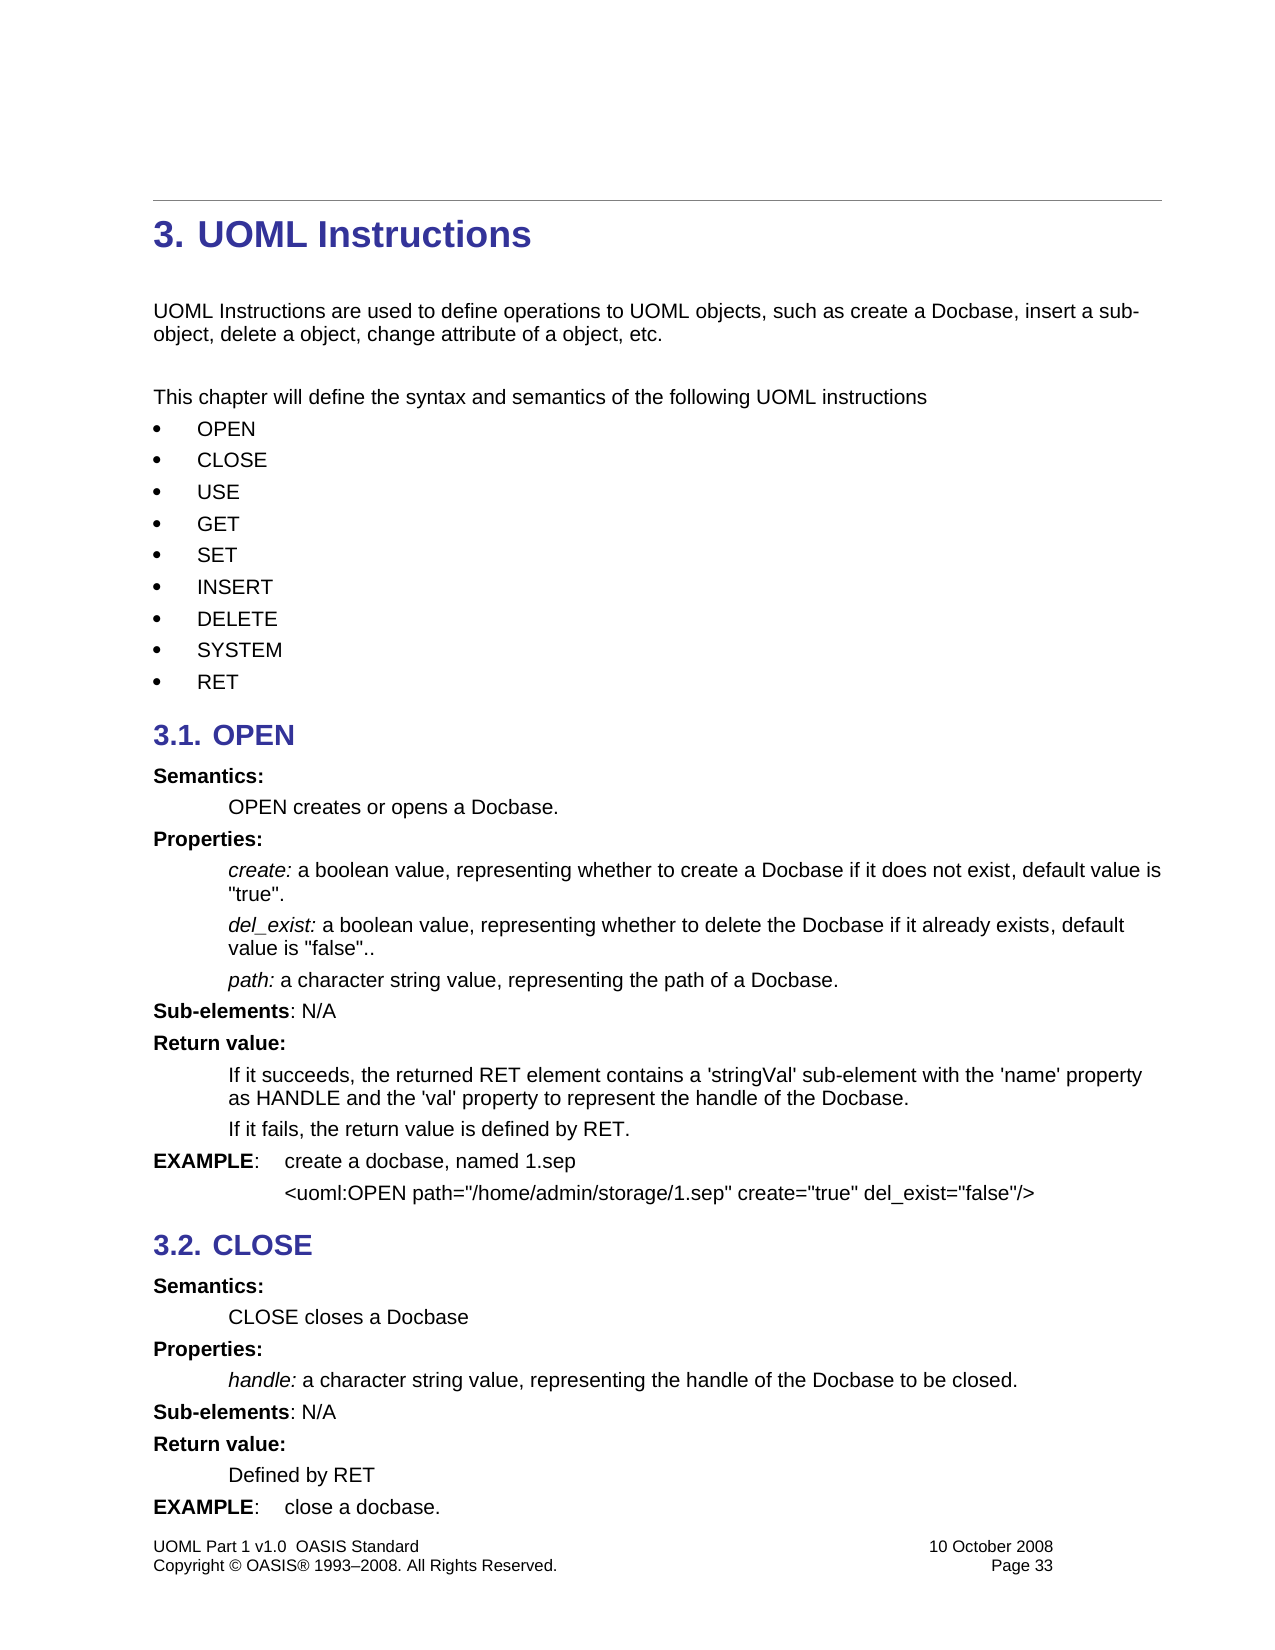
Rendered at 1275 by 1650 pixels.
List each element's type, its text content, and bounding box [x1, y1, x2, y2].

text handle: a character string value, representing the handle of the Docbase to be closed. [228, 1369, 1162, 1392]
subtitle UOML Instructions [153, 201, 1162, 255]
text UOML Instructions are used to define operations to UOML objects, such as create a Docbase, insert a sub-object, delete a object, change attribute of a object, etc. [153, 299, 1162, 346]
text EXAMPLE: close a docbase. [153, 1495, 1162, 1518]
text Sub-elements: N/A [153, 1000, 1162, 1023]
text Semantics: [153, 764, 1162, 787]
text Properties: [153, 1337, 1162, 1361]
text OPEN creates or opens a Docbase. [153, 796, 1162, 819]
text EXAMPLE: create a docbase, named 1.sep [153, 1149, 1162, 1173]
list SET [153, 544, 1162, 567]
text Semantics: [153, 1274, 1162, 1298]
text Return value: [153, 1032, 1162, 1055]
list RET [153, 671, 1162, 694]
text create: a boolean value, representing whether to create a Docbase if it does not exist, default value is "true". [228, 859, 1162, 905]
text Return value: [153, 1432, 1162, 1455]
subtitle CLOSE [153, 1229, 1162, 1262]
subtitle OPEN [153, 719, 1162, 752]
list GET [153, 512, 1162, 536]
text del_exist: a boolean value, representing whether to delete the Docbase if it already exists, default value is "false".. [228, 914, 1162, 960]
text If it succeeds, the returned RET element contains a 'stringVal' sub-element with the 'name' property as HANDLE and the 'val' property to represent the handle of the Docbase. [228, 1063, 1162, 1109]
text Sub-elements: N/A [153, 1401, 1162, 1424]
list INSERT [153, 576, 1162, 599]
list DELETE [153, 607, 1162, 631]
text path: a character string value, representing the path of a Docbase. [228, 968, 1162, 992]
text This chapter will define the syntax and semantics of the following UOML instructions [153, 386, 1162, 409]
text <uoml:OPEN path="/home/admin/storage/1.sep" create="true" del_exist="false"/> [153, 1181, 1162, 1204]
list OPEN [153, 417, 1162, 441]
text Properties: [153, 827, 1162, 851]
text Defined by RET [153, 1464, 1162, 1487]
list SYSTEM [153, 639, 1162, 662]
list USE [153, 481, 1162, 504]
text CLOSE closes a Docbase [153, 1306, 1162, 1329]
list CLOSE [153, 449, 1162, 472]
text If it fails, the return value is defined by RET. [153, 1118, 1162, 1141]
